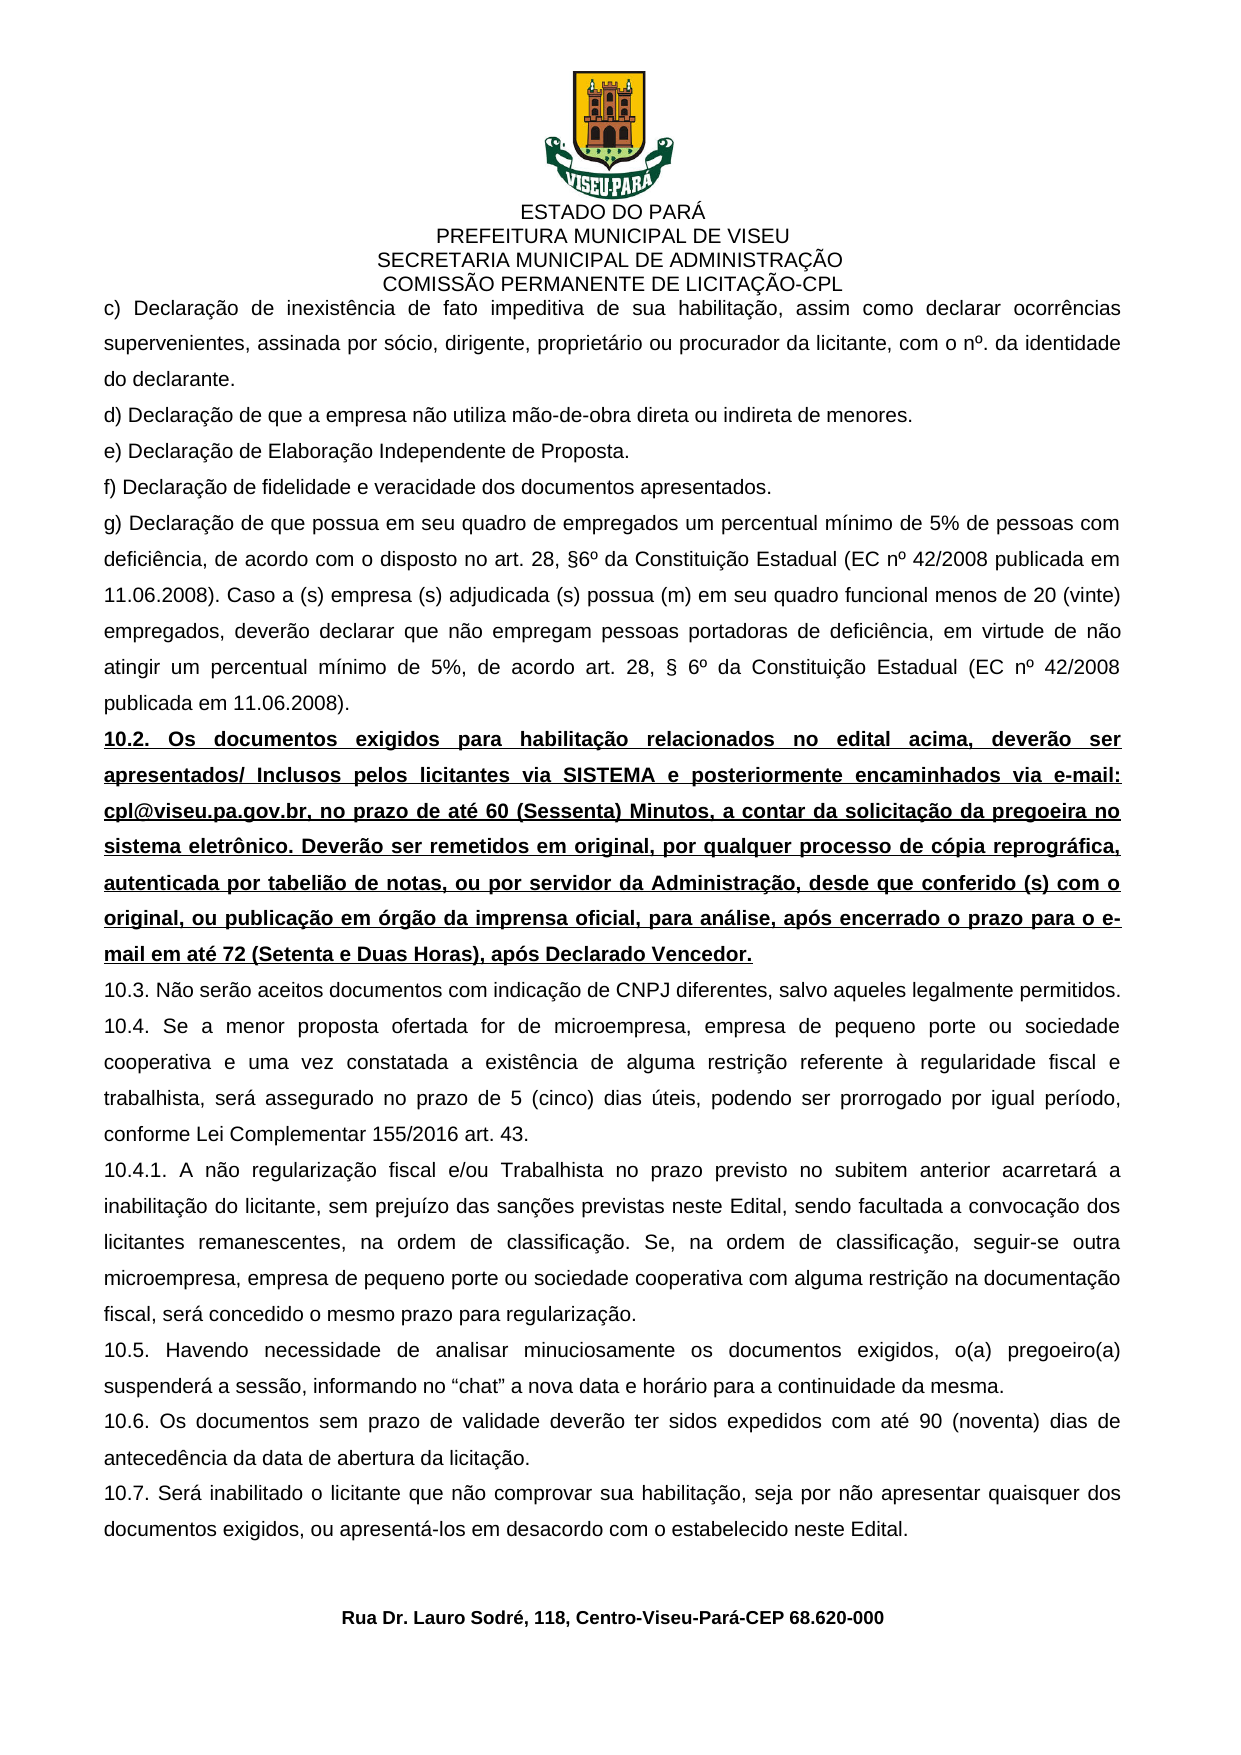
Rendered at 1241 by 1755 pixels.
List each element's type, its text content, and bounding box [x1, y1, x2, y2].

text 10.2. Os documentos exigidos para habilitação relacionados no edital acima, deverão ser [103, 727, 1122, 748]
text d) Declaração de que a empresa não utiliza mão-de-obra direta ou indireta de menores. [103, 403, 1122, 427]
text cpl@viseu.pa.gov.br, no prazo de até 60 (Sessenta) Minutos, a contar da solicitação da pregoeira no sistema eletrônico. Deverão ser remetidos em original, por qualquer processo de cópia reprográfica, autenticada por tabelião de notas, ou por servidor da Administração, desde que conferido (s) com o original, ou publicação em órgão da imprensa oficial, para análise, após encerrado o prazo para o e- [103, 784, 1122, 927]
text 10.3. Não serão aceitos documentos com indicação de CNPJ diferentes, salvo aqueles legalmente permitidos. [103, 978, 1122, 1002]
text mail em até 72 (Setenta e Duas Horas), após Declarado Vencedor. [103, 928, 1122, 966]
text f) Declaração de fidelidade e veracidade dos documentos apresentados. [103, 475, 1122, 499]
text g) Declaração de que possua em seu quadro de empregados um percentual mínimo de 5% de pessoas com deficiência, de acordo com o disposto no art. 28, §6º da Constituição Estadual (EC nº 42/2008 publicada em 11.06.2008). Caso a (s) empresa (s) adjudicada (s) possua (m) em seu quadro funcional menos de 20 (vinte) empregados, deverão declarar que não empregam pessoas portadoras de deficiência, em virtude de não atingir um percentual mínimo de 5%, de acordo art. 28, § 6º da Constituição Estadual (EC nº 42/2008 publicada em 11.06.2008). [103, 511, 1122, 714]
text 10.6. Os documentos sem prazo de validade deverão ter sidos expedidos com até 90 (noventa) dias de antecedência da data de abertura da licitação. [103, 1409, 1122, 1469]
text 10.7. Será inabilitado o licitante que não comprovar sua habilitação, seja por não apresentar quaisquer dos documentos exigidos, ou apresentá-los em desacordo com o estabelecido neste Edital. [103, 1481, 1122, 1541]
text c) Declaração de inexistência de fato impeditiva de sua habilitação, assim como declarar ocorrências supervenientes, assinada por sócio, dirigente, proprietário ou procurador da licitante, com o nº. da identidade do declarante. [103, 295, 1122, 391]
text e) Declaração de Elaboração Independente de Proposta. [103, 439, 1122, 463]
text 10.5. Havendo necessidade de analisar minuciosamente os documentos exigidos, o(a) pregoeiro(a) suspenderá a sessão, informando no “chat” a nova data e horário para a continuidade da mesma. [103, 1337, 1122, 1397]
text 10.4.1. A não regularização fiscal e/ou Trabalhista no prazo previsto no subitem anterior acarretará a inabilitação do licitante, sem prejuízo das sanções previstas neste Edital, sendo facultada a convocação dos licitantes remanescentes, na ordem de classificação. Se, na ordem de classificação, seguir-se outra microempresa, empresa de pequeno porte ou sociedade cooperativa com alguma restrição na documentação fiscal, será concedido o mesmo prazo para regularização. [103, 1158, 1122, 1326]
text 10.4. Se a menor proposta ofertada for de microempresa, empresa de pequeno porte ou sociedade cooperativa e uma vez constatada a existência de alguma restrição referente à regularidade fiscal e trabalhista, será assegurado no prazo de 5 (cinco) dias úteis, podendo ser prorrogado por igual período, conforme Lei Complementar 155/2016 art. 43. [103, 1014, 1122, 1146]
text apresentados/ Inclusos pelos licitantes via SISTEMA e posteriormente encaminhados via e-mail: [103, 749, 1122, 783]
